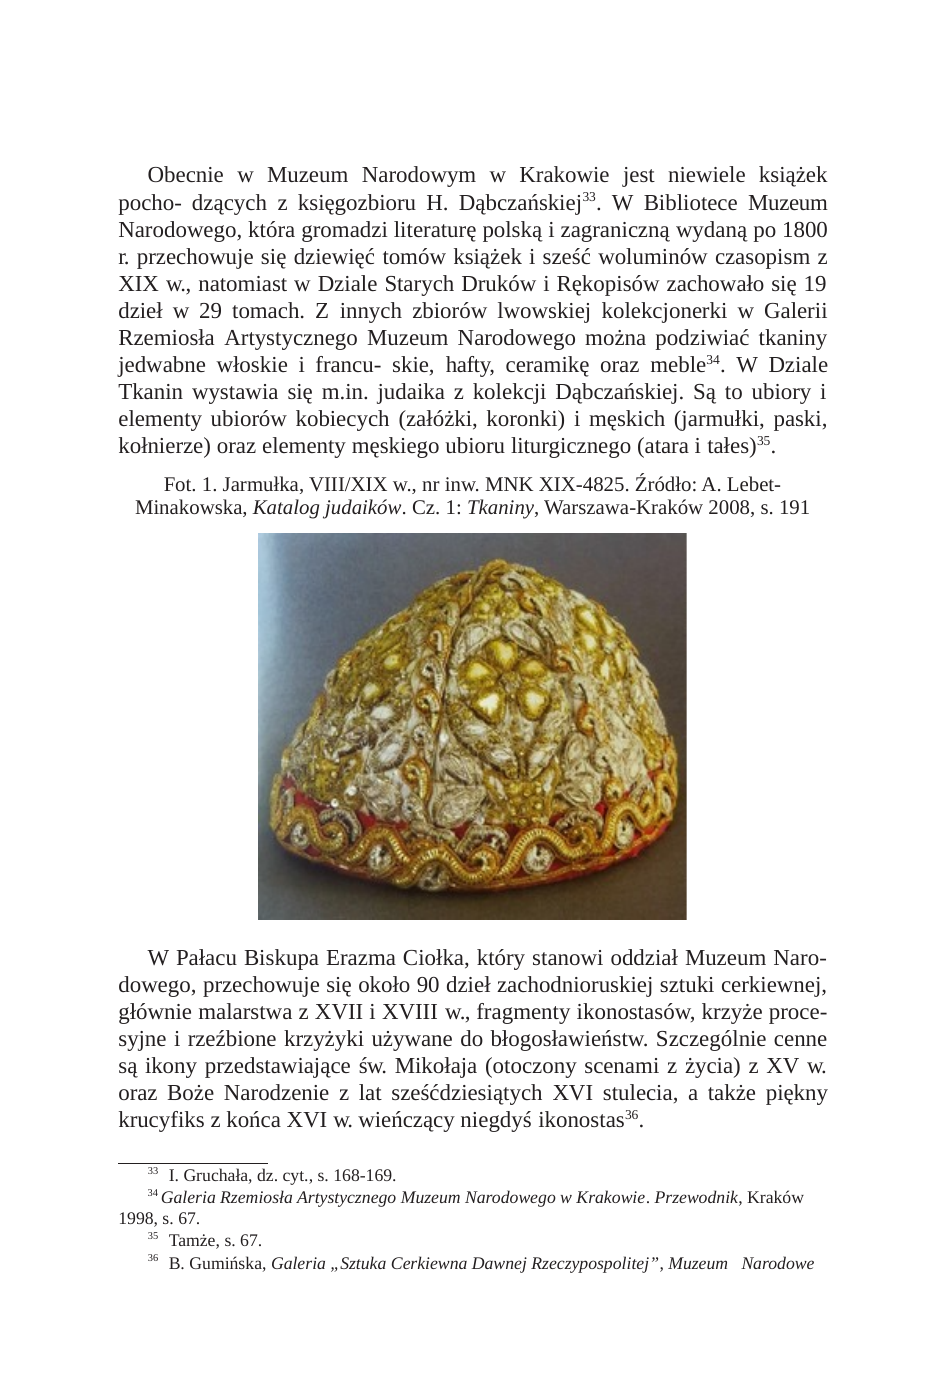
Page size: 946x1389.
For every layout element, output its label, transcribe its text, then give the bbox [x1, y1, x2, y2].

text 35 Tamże, s. 67. [148, 1230, 839, 1250]
picture [258, 533, 687, 920]
text W Pałacu Biskupa Erazma Ciołka, który stanowi oddział Muzeum Naro- dowego, przechowuje się około 90 dzieł zachodnioruskiej sztuki cerkiewnej, głównie malarstwa z XVII i XVIII w., fragmenty ikonostasów, krzyże proce- syjne i rzeźbione krzyżyki używane do błogosławieństw. Szczególnie cenne są ikony przedstawiające św. Mikołaja (otoczony scenami z życia) z XV w. oraz Boże Narodzenie z lat sześćdziesiątych XVI stulecia, a także piękny krucyfiks z końca XVI w. wieńczący niegdyś ikonostas36. [118, 944, 828, 1132]
text 36 B. Gumińska, Galeria „Sztuka Cerkiewna Dawnej Rzeczypospolitej”, Muzeum Narodowe [148, 1252, 839, 1273]
text 33 I. Gruchała, dz. cyt., s. 168-169. [148, 1159, 839, 1185]
text Obecnie w Muzeum Narodowym w Krakowie jest niewiele książek pocho- dzących z księgozbioru H. Dąbczańskiej33. W Bibliotece Muzeum Narodowego, która gromadzi literaturę polską i zagraniczną wydaną po 1800 r. przechowuje się dziewięć tomów książek i sześć woluminów czasopism z XIX w., natomiast w Dziale Starych Druków i Rękopisów zachowało się 19 dzieł w 29 tomach. Z innych zbiorów lwowskiej kolekcjonerki w Galerii Rzemiosła Artystycznego Muzeum Narodowego można podziwiać tkaniny jedwabne włoskie i francu- skie, hafty, ceramikę oraz meble34. W Dziale Tkanin wystawia się m.in. judaika z kolekcji Dąbczańskiej. Są to ubiory i elementy ubiorów kobiecych (załóżki, koronki) i męskich (jarmułki, paski, kołnierze) oraz elementy męskiego ubioru liturgicznego (atara i tałes)35. [118, 161, 828, 459]
text 34 Galeria Rzemiosła Artystycznego Muzeum Narodowego w Krakowie. Przewodnik, Kraków 1998, s. 67. [118, 1187, 839, 1228]
text Fot. 1. Jarmułka, VIII/XIX w., nr inw. MNK XIX-4825. Źródło: A. Lebet- Minakowska, Katalog judaików. Cz. 1: Tkaniny, Warszawa-Kraków 2008, s. 191 [135, 473, 839, 519]
